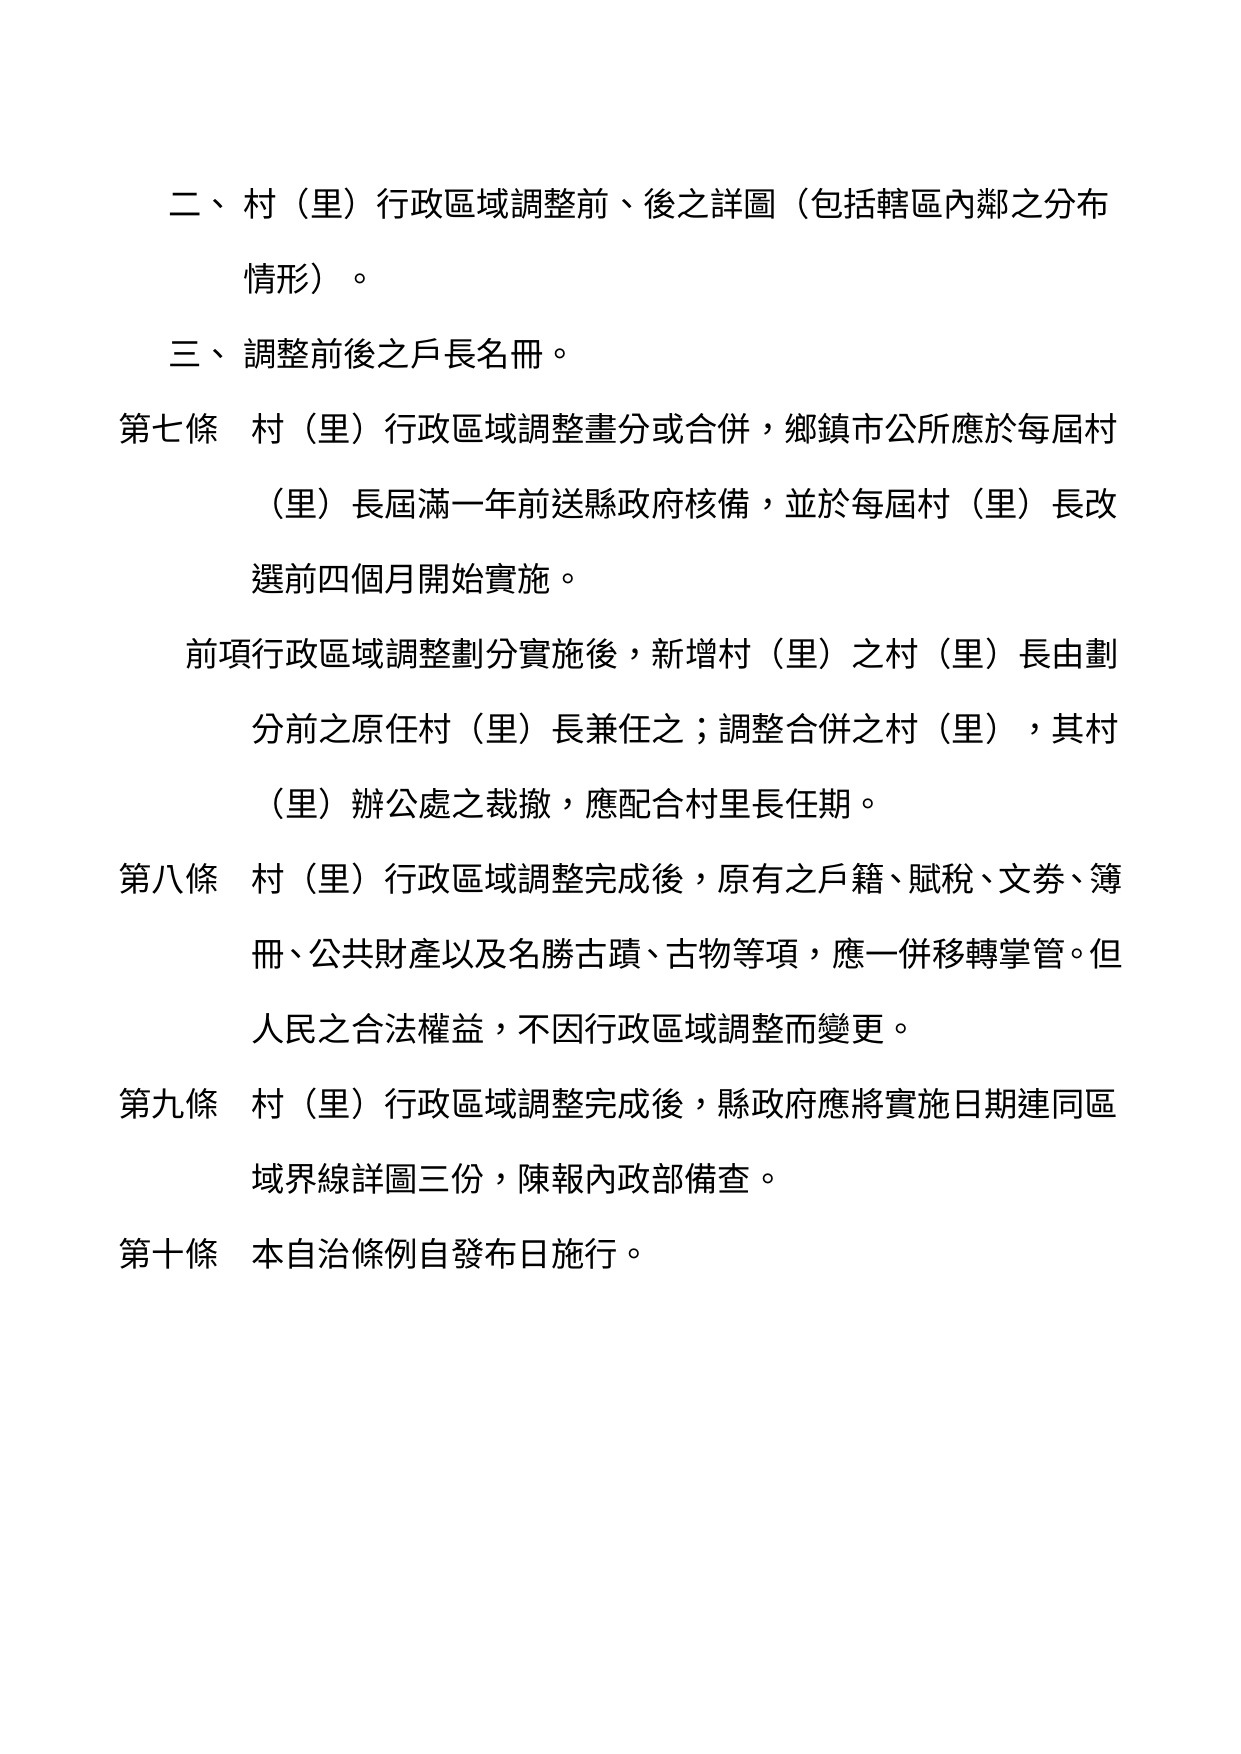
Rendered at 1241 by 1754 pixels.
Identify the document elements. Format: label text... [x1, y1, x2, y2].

list 本自治條例自發布日施行。 [118, 1214, 1122, 1289]
list 村（里）行政區域調整畫分或合併，鄉鎮市公所應於每屆村（里）長屆滿一年前送縣政府核備，並於每屆村（里）長改選前四個月開始實施。 [118, 389, 1122, 614]
list 村（里）行政區域調整完成後，縣政府應將實施日期連同區域界線詳圖三份，陳報內政部備查。 [118, 1064, 1122, 1214]
list 調整前後之戶長名冊。 [168, 314, 1122, 389]
text 前項行政區域調整劃分實施後，新增村（里）之村（里）長由劃分前之原任村（里）長兼任之；調整合併之村（里），其村（里）辦公處之裁撤，應配合村里長任期。 [118, 614, 1122, 839]
list 村（里）行政區域調整完成後，原有之戶籍、賦稅、文劵、簿冊、公共財產以及名勝古蹟、古物等項，應一併移轉掌管。但人民之合法權益，不因行政區域調整而變更。 [118, 839, 1122, 1064]
list 村（里）行政區域調整前、後之詳圖（包括轄區內鄰之分布情形）。 [168, 164, 1122, 314]
